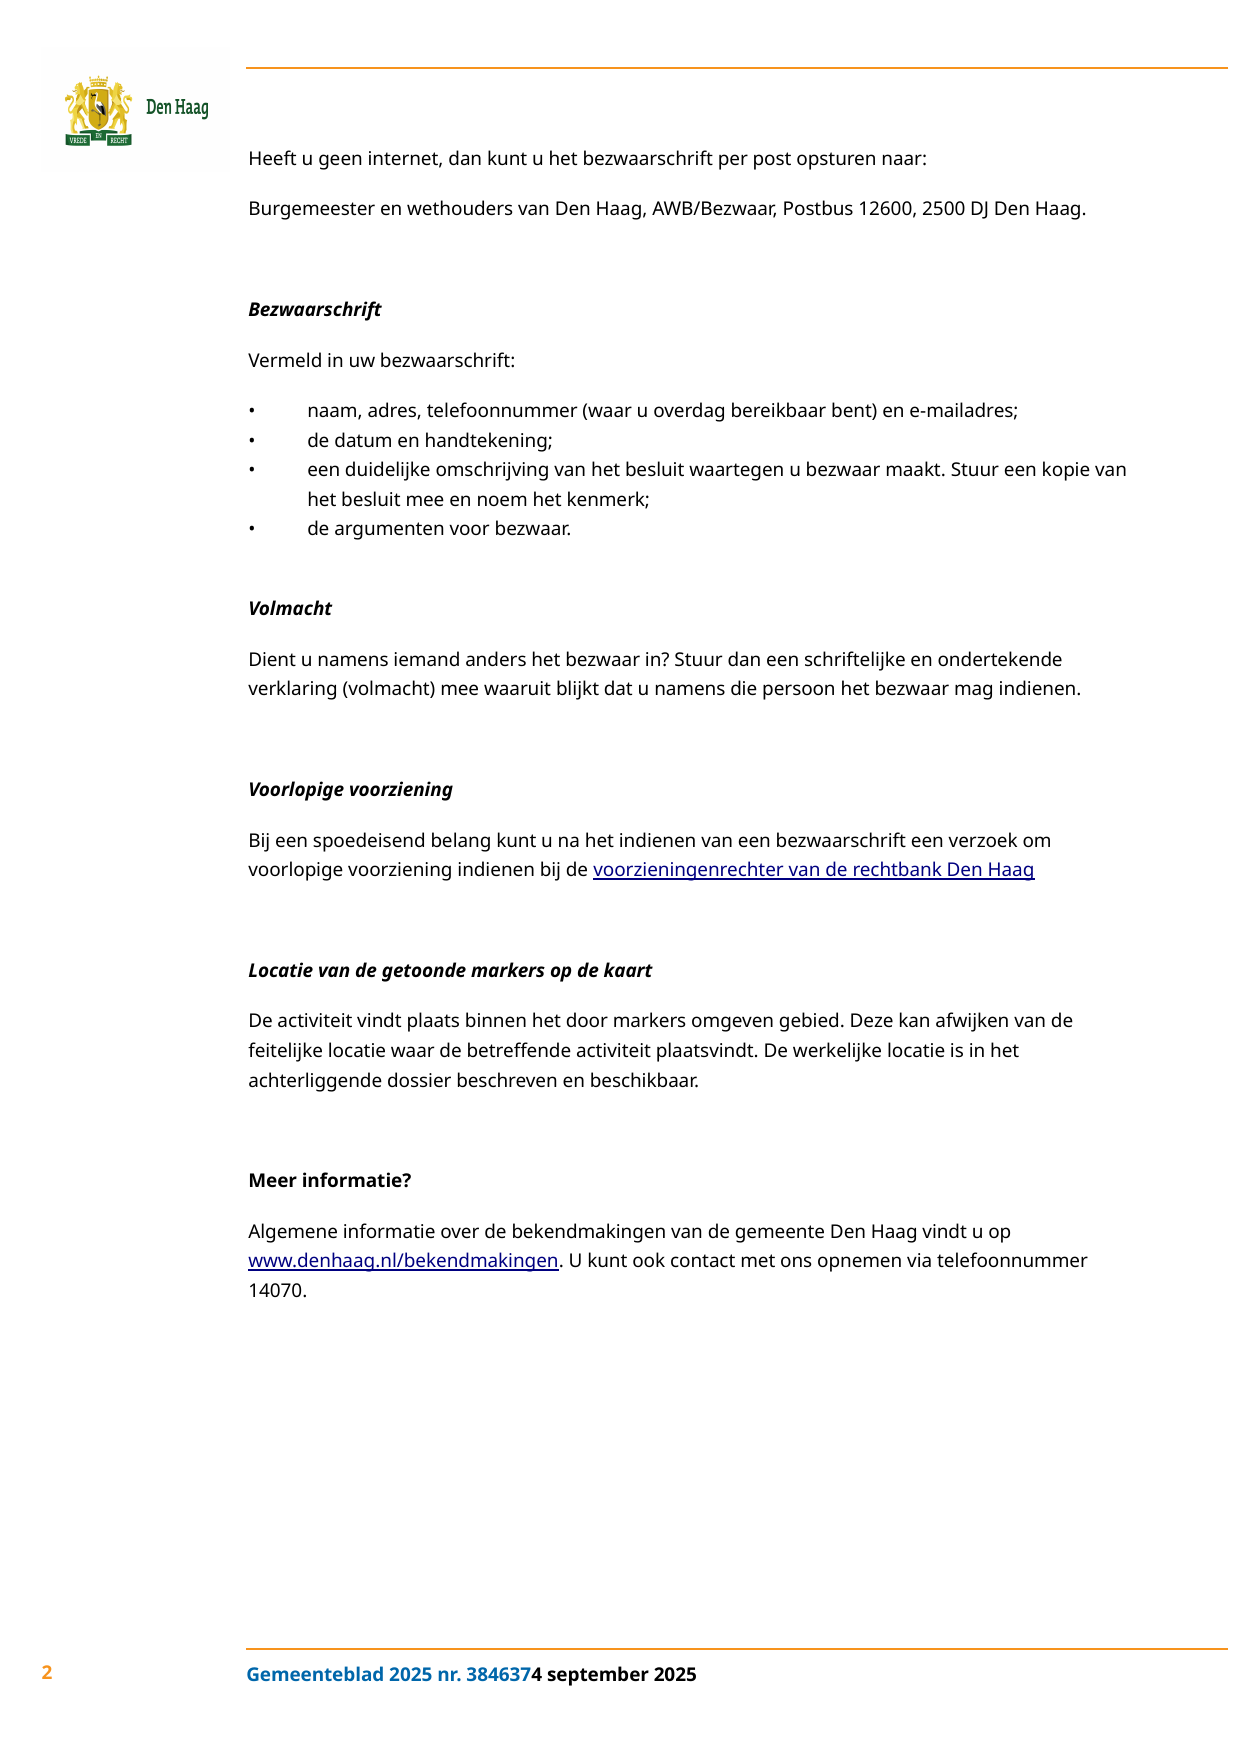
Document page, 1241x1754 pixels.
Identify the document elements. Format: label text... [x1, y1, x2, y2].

text Voorlopige voorziening [248, 776, 1152, 802]
list een duidelijke omschrijving van het besluit waartegen u bezwaar maakt. Stuur een kopie van het besluit mee en noem het kenmerk; [248, 456, 1152, 512]
list de argumenten voor bezwaar. [248, 516, 1152, 541]
list de datum en handtekening; [248, 427, 1152, 453]
text Meer informatie? [248, 1168, 1152, 1193]
text Vermeld in uw bezwaarschrift: [248, 347, 1152, 373]
text Burgemeester en wethouders van Den Haag, AWB/Bezwaar, Postbus 12600, 2500 DJ Den Haag. [248, 196, 1152, 221]
text Locatie van de getoonde markers op de kaart [248, 957, 1152, 983]
text Dient u namens iemand anders het bezwaar in? Stuur dan een schriftelijke en ondertekende verklaring (volmacht) mee waaruit blijkt dat u namens die persoon het bezwaar mag indienen. [248, 646, 1152, 701]
text De activiteit vindt plaats binnen het door markers omgeven gebied. Deze kan afwijken van de feitelijke locatie waar de betreffende activiteit plaatsvindt. De werkelijke locatie is in het achterliggende dossier beschreven en beschikbaar. [248, 1008, 1152, 1093]
text Volmacht [248, 596, 1152, 621]
text Bij een spoedeisend belang kunt u na het indienen van een bezwaarschrift een verzoek om voorlopige voorziening indienen bij de voorzieningenrechter van de rechtbank Den Haag [248, 827, 1152, 882]
text Heeft u geen internet, dan kunt u het bezwaarschrift per post opsturen naar: [248, 145, 1152, 171]
picture [41, 47, 231, 172]
text Bezwaarschrift [248, 296, 1152, 322]
text Algemene informatie over de bekendmakingen van de gemeente Den Haag vindt u op www.denhaag.nl/bekendmakingen. U kunt ook contact met ons opnemen via telefoonnummer 14070. [248, 1218, 1152, 1303]
list naam, adres, telefoonnummer (waar u overdag bereikbaar bent) en e-mailadres; [248, 397, 1152, 423]
